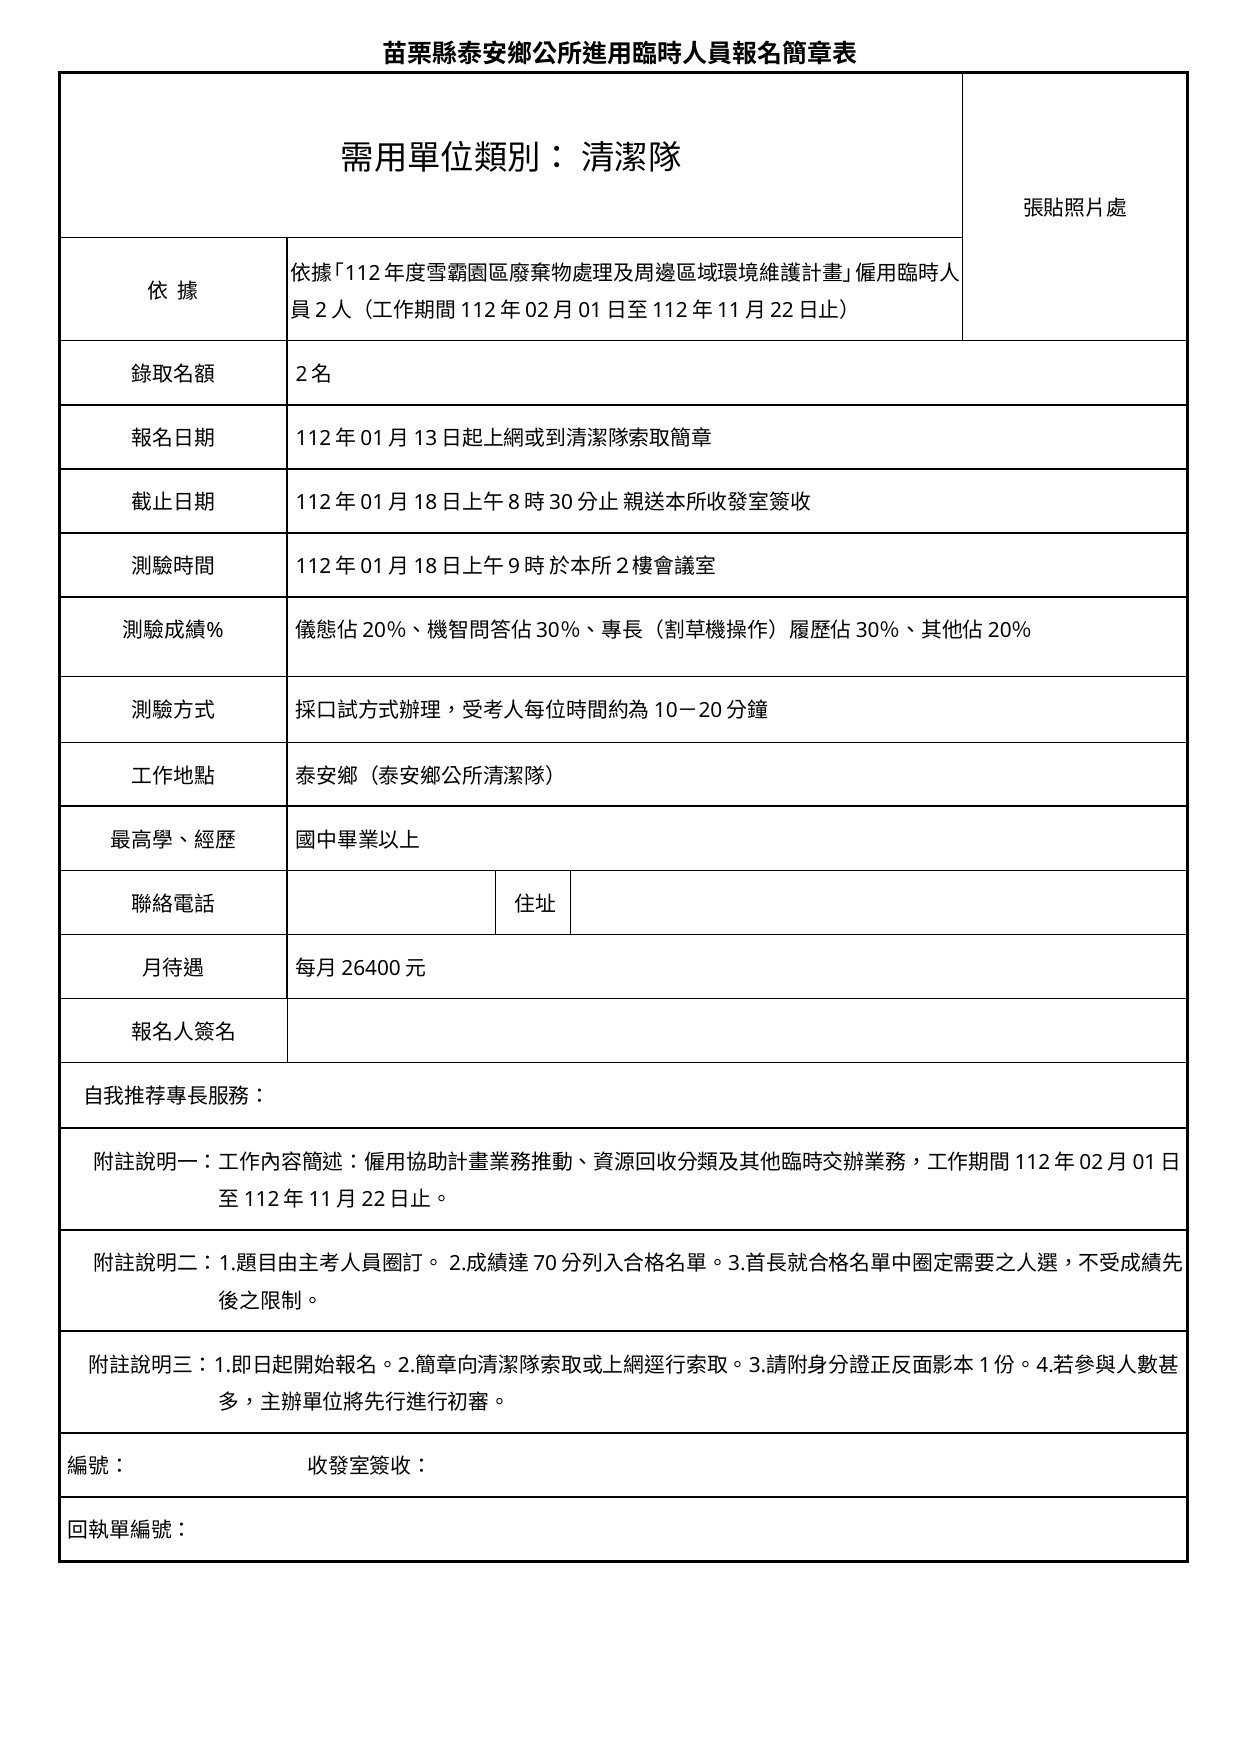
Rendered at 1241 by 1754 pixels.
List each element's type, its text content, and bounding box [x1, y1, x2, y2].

table_cell [288, 999, 1186, 1062]
table_cell 編號： 收發室簽收： [61, 1434, 1186, 1496]
table_cell 2名 [288, 341, 1186, 404]
table_cell 回執單編號： [61, 1498, 1186, 1560]
table_cell 依據「112年度雪霸園區廢棄物處理及周邊區域環境維護計畫」僱用臨時人員2人（工作期間112年02月01日至112年11月22日止） [288, 238, 962, 340]
table_header 需用單位類別： 清潔隊 [61, 74, 962, 237]
table_cell 國中畢業以上 [288, 807, 1186, 869]
table_cell 測驗時間 [61, 534, 286, 596]
table_header 張貼照片處 [963, 74, 1186, 340]
table_cell 測驗方式 [61, 677, 286, 741]
table_cell 最高學、經歷 [61, 807, 286, 869]
text 苗栗縣泰安鄉公所進用臨時人員報名簡章表 [59, 33, 1181, 71]
table_cell 附註說明二：1.題目由主考人員圈訂。 2.成績達70分列入合格名單。3.首長就合格名單中圈定需要之人選，不受成績先後之限制。 [61, 1231, 1186, 1330]
table_cell 附註說明一：工作內容簡述：僱用協助計畫業務推動、資源回收分類及其他臨時交辦業務，工作期間112年02月01日至112年11月22日止。 [61, 1129, 1186, 1229]
table_cell 儀態佔20％、機智問答佔30％、專長（割草機操作）履歷佔30％、其他佔20％ [288, 598, 1186, 676]
table_cell 112年01月18日上午9時 於本所２樓會議室 [288, 534, 1186, 596]
table_cell [571, 871, 1186, 933]
table_cell 錄取名額 [61, 341, 286, 404]
table_cell 測驗成績% [61, 598, 286, 676]
table_cell 採口試方式辦理，受考人每位時間約為10－20分鐘 [288, 677, 1186, 741]
table_cell 截止日期 [61, 470, 286, 532]
table_cell 報名日期 [61, 406, 286, 468]
table_cell 報名人簽名 [61, 999, 287, 1062]
table_cell 自我推荐專長服務： [61, 1063, 1186, 1127]
table_cell 每月26400元 [288, 935, 1186, 998]
table_cell [288, 871, 495, 933]
table_cell 聯絡電話 [61, 871, 286, 933]
table_cell 住址 [496, 871, 570, 933]
table_cell 依 據 [61, 238, 286, 340]
table_cell 112年01月13日起上網或到清潔隊索取簡章 [288, 406, 1186, 468]
table_cell 附註說明三：1.即日起開始報名。2.簡章向清潔隊索取或上網逕行索取。3.請附身分證正反面影本1份。4.若參與人數甚多，主辦單位將先行進行初審。 [61, 1332, 1186, 1432]
table_cell 泰安鄉（泰安鄉公所清潔隊） [288, 743, 1186, 805]
table_cell 月待遇 [61, 935, 286, 998]
table_cell 工作地點 [61, 743, 286, 805]
table_cell 112年01月18日上午8時30分止 親送本所收發室簽收 [288, 470, 1186, 532]
